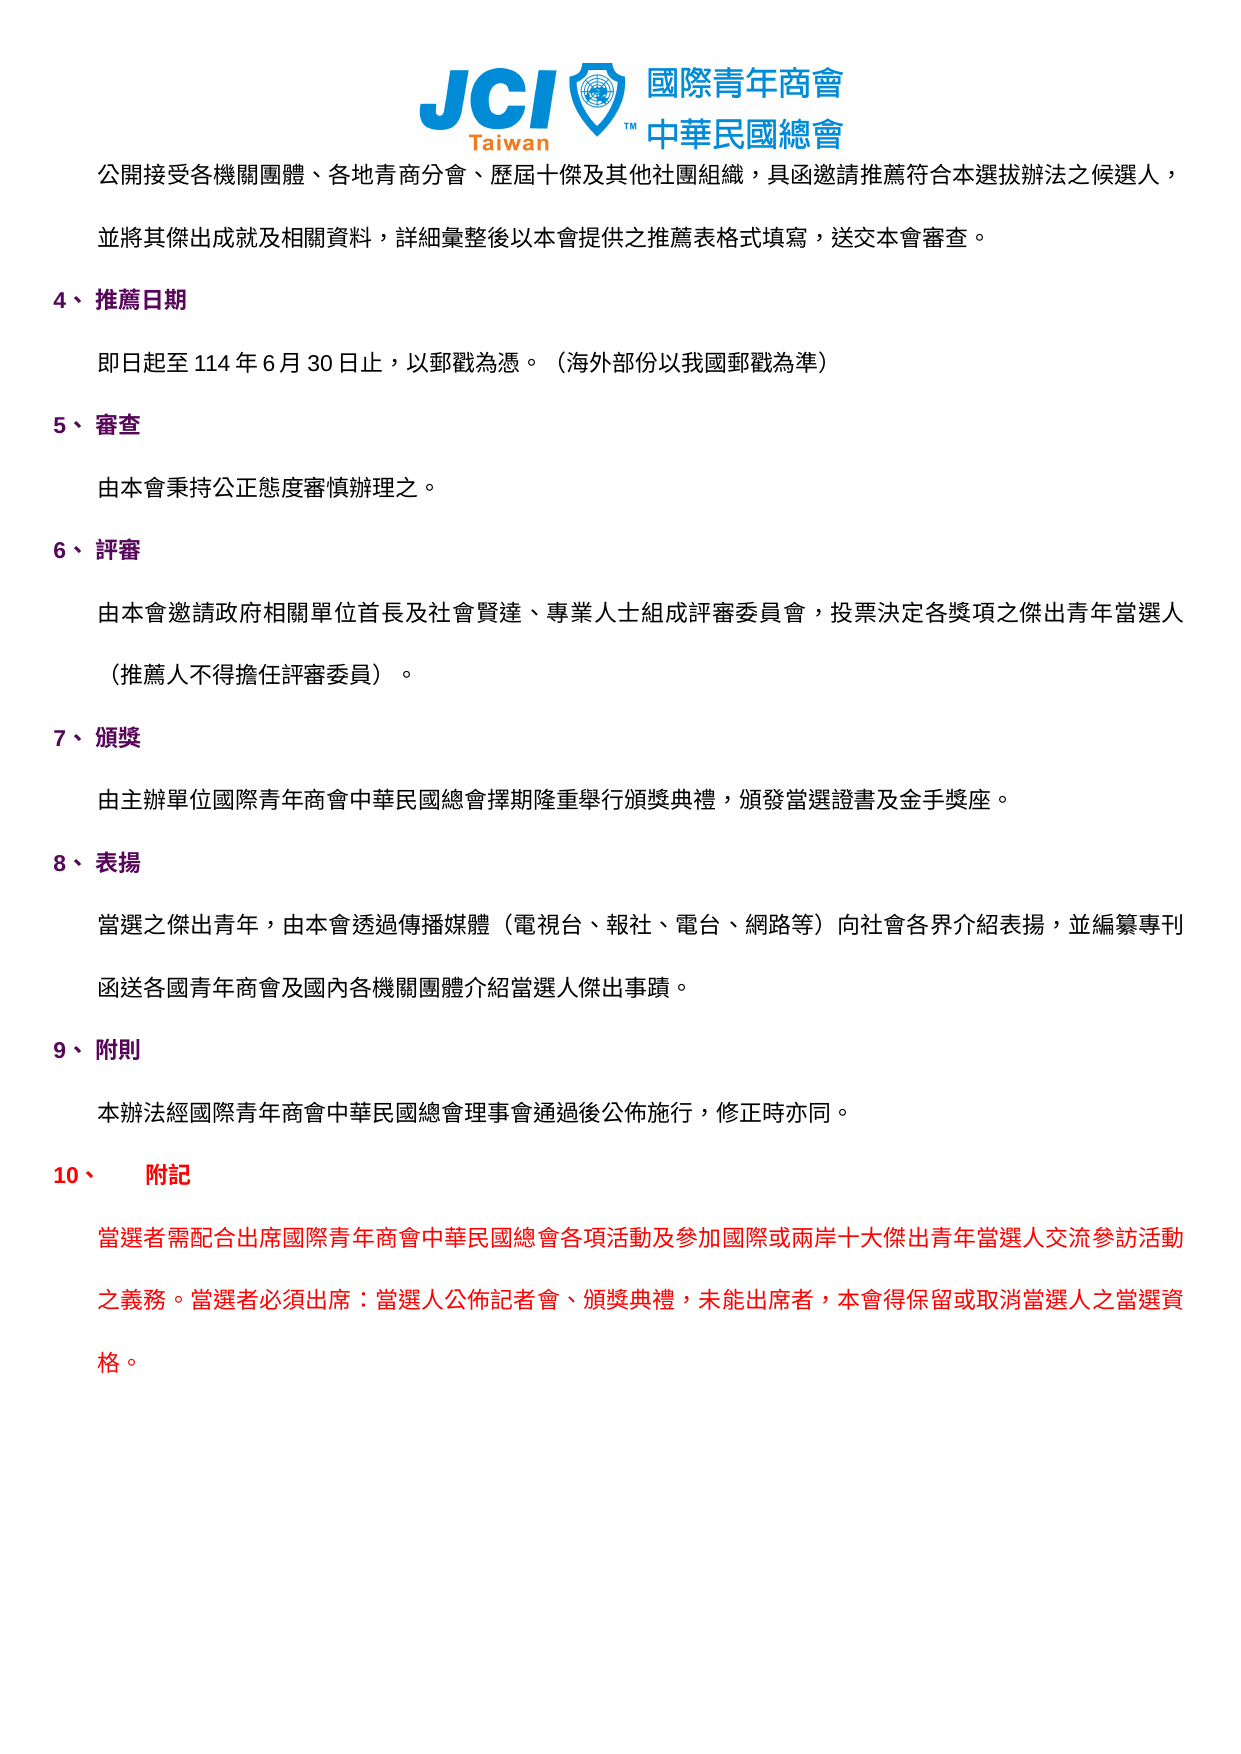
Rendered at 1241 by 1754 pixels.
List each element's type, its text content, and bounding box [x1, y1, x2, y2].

text 公開接受各機關團體、各地青商分會、歷屆十傑及其他社團組織，具函邀請推薦符合本選拔辦法之候選人，並將其傑出成就及相關資料，詳細彙整後以本會提供之推薦表格式填寫，送交本會審查。 [97, 132, 1187, 257]
text 由本會秉持公正態度審慎辦理之。 [97, 445, 1187, 507]
text 由主辦單位國際青年商會中華民國總會擇期隆重舉行頒獎典禮，頒發當選證書及金手獎座。 [97, 757, 1187, 820]
list 推薦日期 [53, 257, 1187, 320]
text 即日起至114年6月30日止，以郵戳為憑。（海外部份以我國郵戳為準） [97, 320, 1187, 382]
list 附記 [53, 1132, 1187, 1195]
list 頒獎 [53, 695, 1187, 757]
text 由本會邀請政府相關單位首長及社會賢達、專業人士組成評審委員會，投票決定各獎項之傑出青年當選人（推薦人不得擔任評審委員）。 [97, 570, 1187, 695]
list 附則 [53, 1007, 1187, 1070]
list 評審 [53, 507, 1187, 570]
list 表揚 [53, 820, 1187, 882]
text 當選者需配合出席國際青年商會中華民國總會各項活動及參加國際或兩岸十大傑出青年當選人交流參訪活動之義務。當選者必須出席：當選人公佈記者會、頒獎典禮，未能出席者，本會得保留或取消當選人之當選資格。 [97, 1195, 1187, 1382]
list 審查 [53, 382, 1187, 445]
text 本辦法經國際青年商會中華民國總會理事會通過後公佈施行，修正時亦同。 [97, 1070, 1187, 1132]
text 當選之傑出青年，由本會透過傳播媒體（電視台、報社、電台、網路等）向社會各界介紹表揚，並編纂專刊函送各國青年商會及國內各機關團體介紹當選人傑出事蹟。 [97, 882, 1187, 1007]
